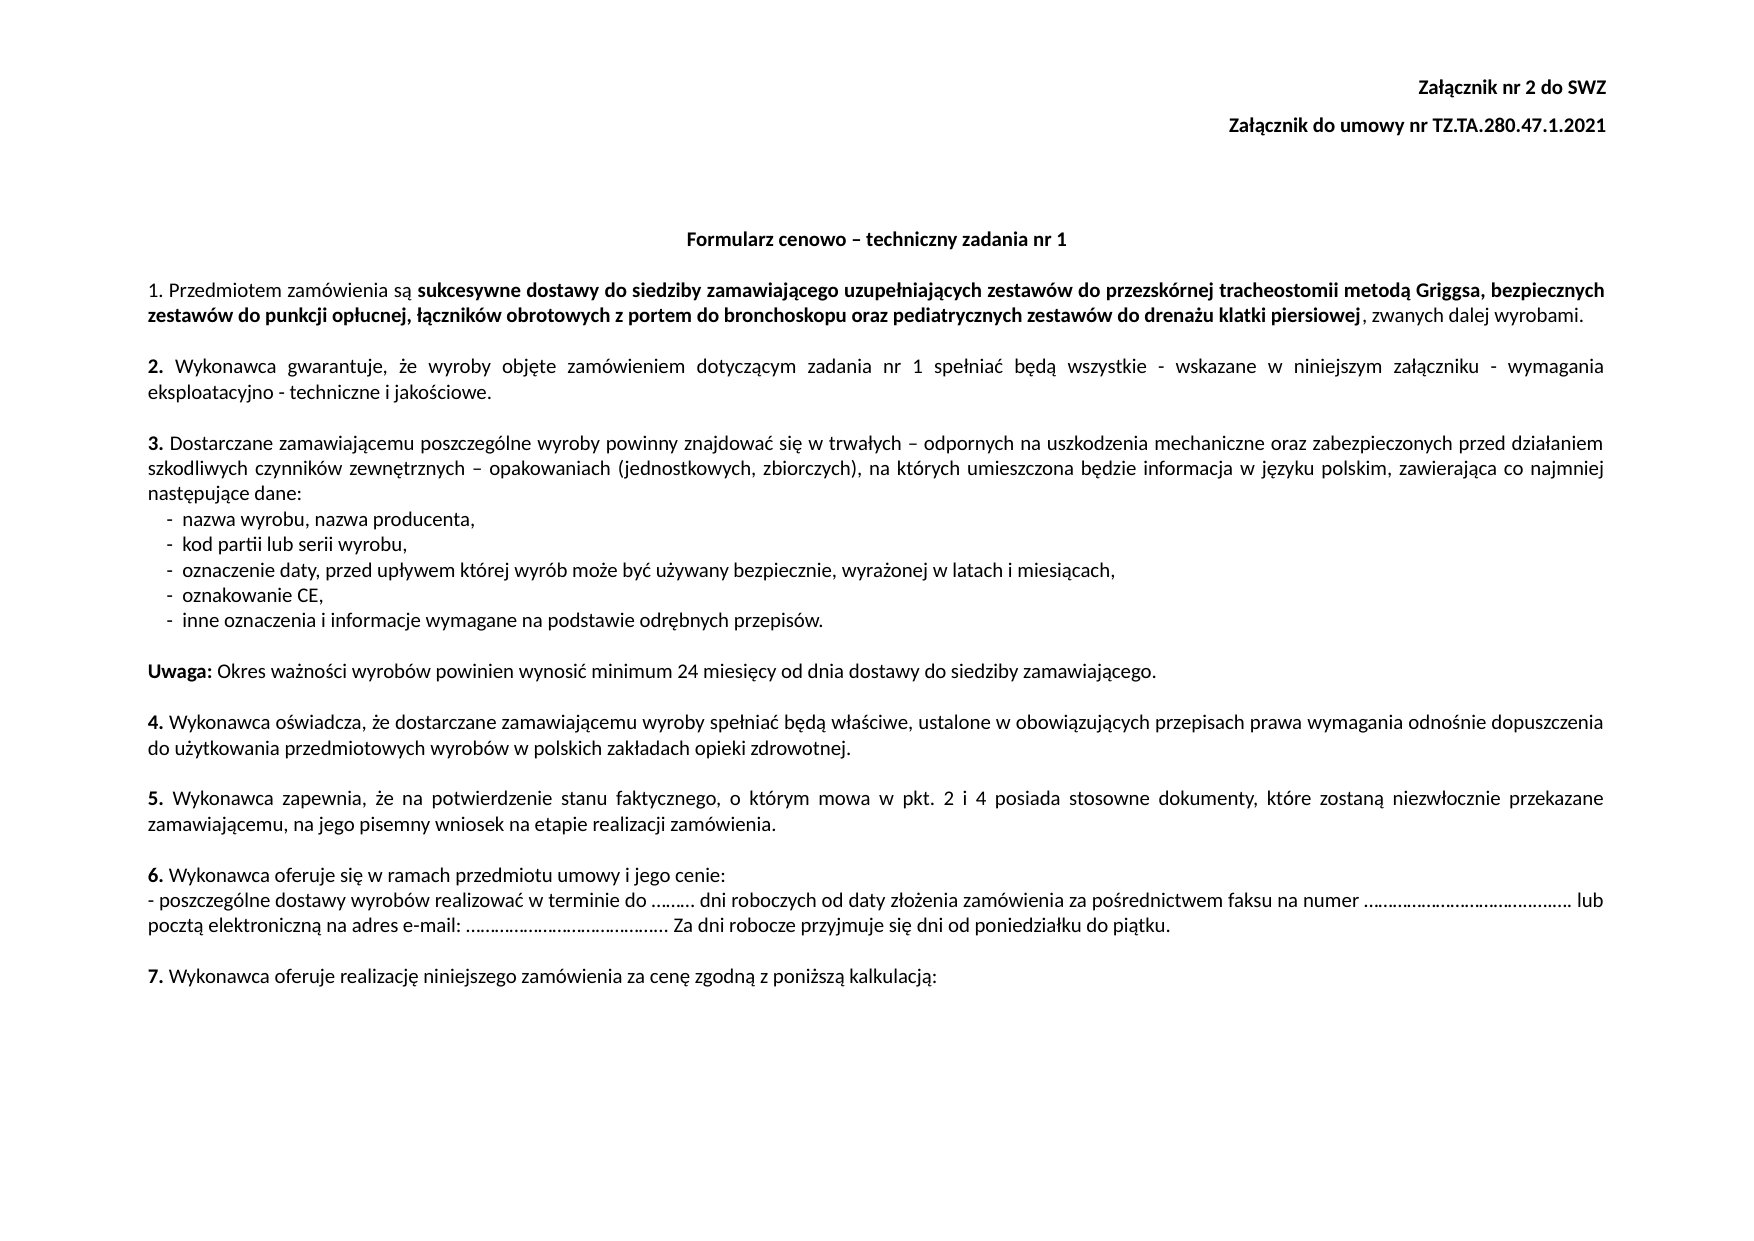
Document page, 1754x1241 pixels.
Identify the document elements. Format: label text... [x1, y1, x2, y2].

text 1. Przedmiotem zamówienia są sukcesywne dostawy do siedziby zamawiającego uzupełniających zestawów do przezskórnej tracheostomii metodą Griggsa, bezpiecznych zestawów do punkcji opłucnej, łączników obrotowych z portem do bronchoskopu oraz pediatrycznych zestawów do drenażu klatki piersiowej, zwanych dalej wyrobami. [148, 277, 1606, 328]
text 3. Dostarczane zamawiającemu poszczególne wyroby powinny znajdować się w trwałych – odpornych na uszkodzenia mechaniczne oraz zabezpieczonych przed działaniem szkodliwych czynników zewnętrznych – opakowaniach (jednostkowych, zbiorczych), na których umieszczona będzie informacja w języku polskim, zawierająca co najmniej następujące dane: [148, 430, 1606, 506]
text - oznakowanie CE, [148, 582, 1606, 608]
subtitle Formularz cenowo – techniczny zadania nr 1 [148, 226, 1606, 252]
text 4. Wykonawca oświadcza, że dostarczane zamawiającemu wyroby spełniać będą właściwe, ustalone w obowiązujących przepisach prawa wymagania odnośnie dopuszczenia do użytkowania przedmiotowych wyrobów w polskich zakładach opieki zdrowotnej. [148, 709, 1606, 760]
text Uwaga: Okres ważności wyrobów powinien wynosić minimum 24 miesięcy od dnia dostawy do siedziby zamawiającego. [148, 658, 1606, 684]
text 7. Wykonawca oferuje realizację niniejszego zamówienia za cenę zgodną z poniższą kalkulacją: [148, 963, 1606, 989]
text 6. Wykonawca oferuje się w ramach przedmiotu umowy i jego cenie: [148, 862, 1606, 887]
text - inne oznaczenia i informacje wymagane na podstawie odrębnych przepisów. [148, 608, 1606, 633]
text - oznaczenie daty, przed upływem której wyrób może być używany bezpiecznie, wyrażonej w latach i miesiącach, [148, 557, 1606, 582]
text 2. Wykonawca gwarantuje, że wyroby objęte zamówieniem dotyczącym zadania nr 1 spełniać będą wszystkie - wskazane w niniejszym załączniku - wymagania eksploatacyjno - techniczne i jakościowe. [148, 353, 1606, 404]
text - nazwa wyrobu, nazwa producenta, [148, 506, 1606, 531]
text Załącznik do umowy nr TZ.TA.280.47.1.2021 [1108, 112, 1606, 214]
text - poszczególne dostawy wyrobów realizować w terminie do ……… dni roboczych od daty złożenia zamówienia za pośrednictwem faksu na numer ……………………………..….…. lub pocztą elektroniczną na adres e-mail: …………………………………... Za dni robocze przyjmuje się dni od poniedziałku do piątku. [148, 887, 1606, 938]
text - kod partii lub serii wyrobu, [148, 531, 1606, 557]
text Załącznik nr 2 do SWZ [148, 74, 1606, 99]
text 5. Wykonawca zapewnia, że na potwierdzenie stanu faktycznego, o którym mowa w pkt. 2 i 4 posiada stosowne dokumenty, które zostaną niezwłocznie przekazane zamawiającemu, na jego pisemny wniosek na etapie realizacji zamówienia. [148, 786, 1606, 836]
